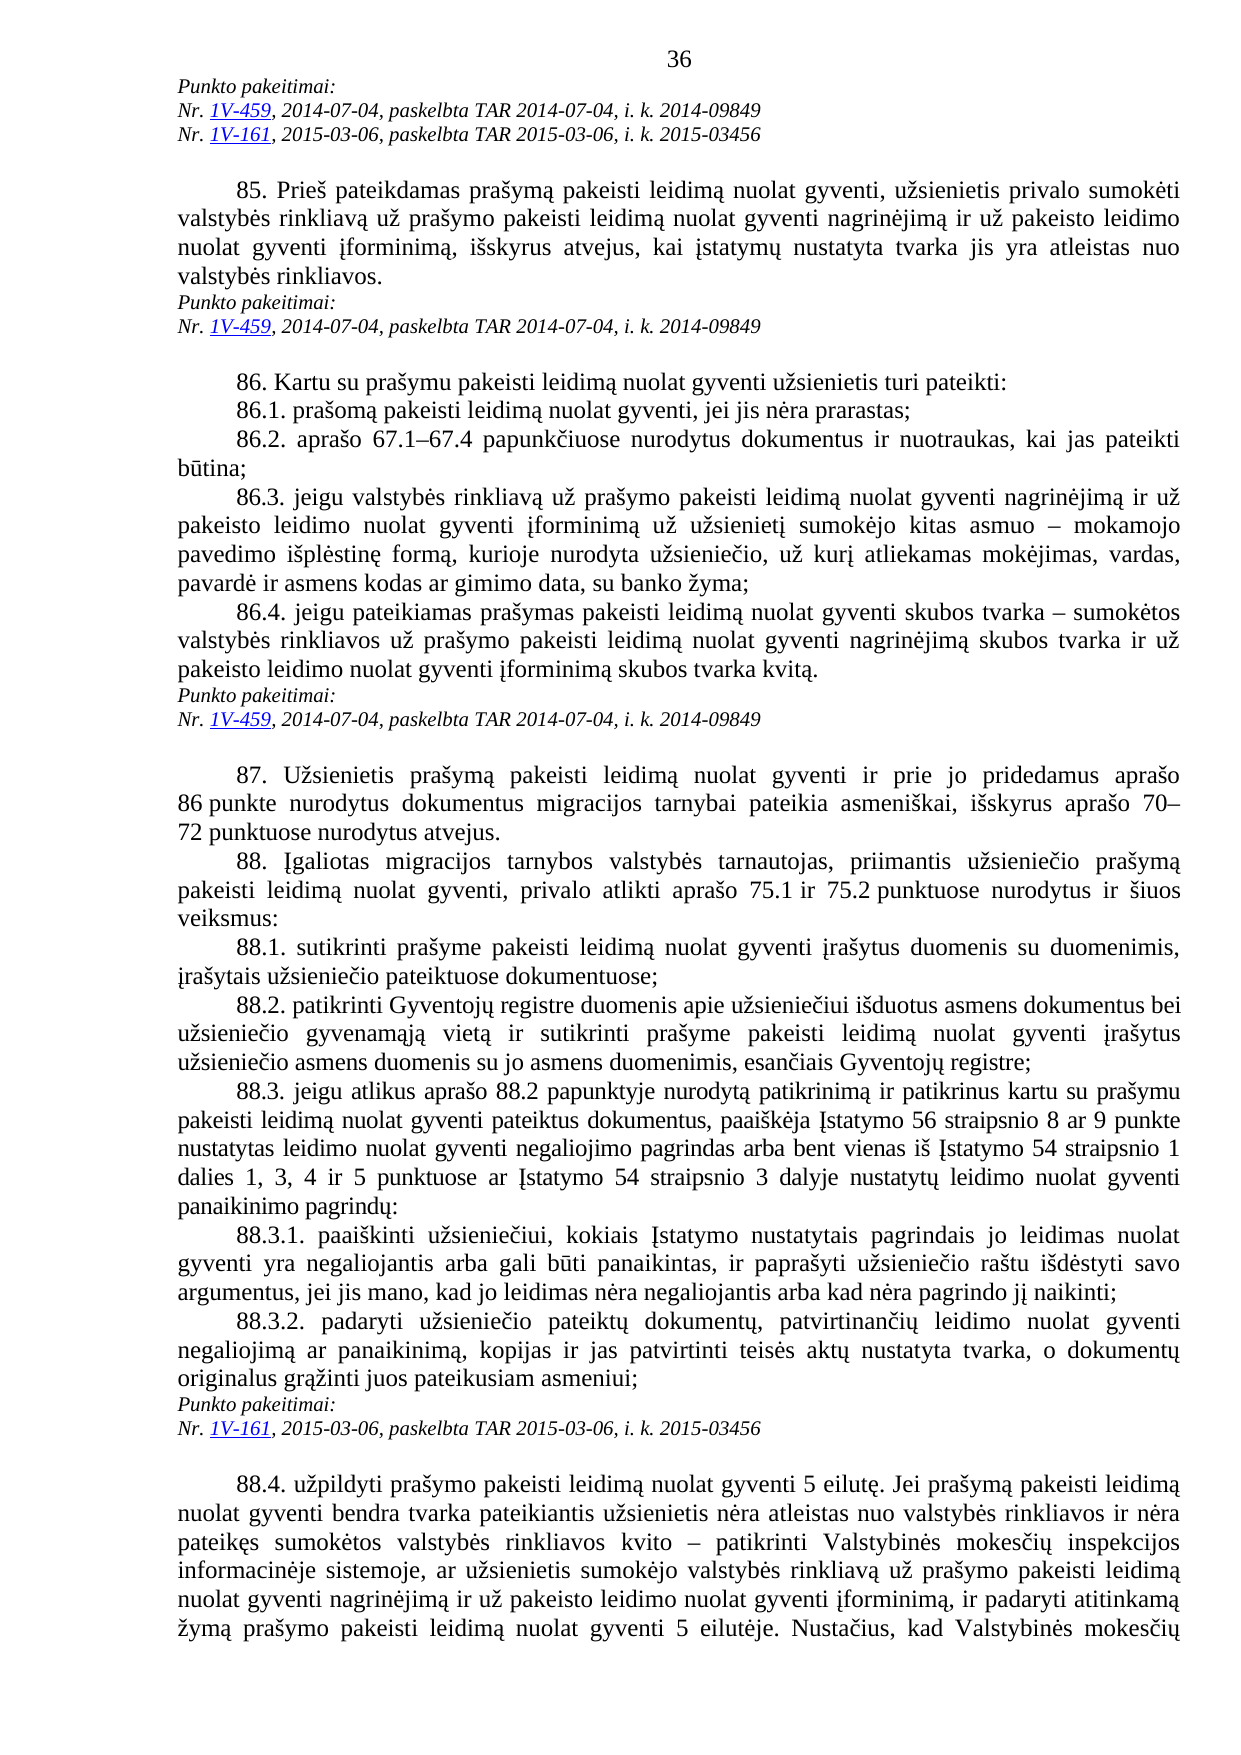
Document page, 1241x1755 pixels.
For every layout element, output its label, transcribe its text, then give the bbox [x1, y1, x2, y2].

text Punkto pakeitimai: [177, 683, 1181, 707]
text Nr. 1V-459, 2014-07-04, paskelbta TAR 2014-07-04, i. k. 2014-09849 [177, 98, 1181, 122]
text Nr. 1V-459, 2014-07-04, paskelbta TAR 2014-07-04, i. k. 2014-09849 [177, 707, 1181, 731]
text 88.4. užpildyti prašymo pakeisti leidimą nuolat gyventi 5 eilutę. Jei prašymą pakeisti leidimą nuolat gyventi bendra tvarka pateikiantis užsienietis nėra atleistas nuo valstybės rinkliavos ir nėra pateikęs sumokėtos valstybės rinkliavos kvito – patikrinti Valstybinės mokesčių inspekcijos informacinėje sistemoje, ar užsienietis sumokėjo valstybės rinkliavą už prašymo pakeisti leidimą nuolat gyventi nagrinėjimą ir už pakeisto leidimo nuolat gyventi įforminimą, ir padaryti atitinkamą žymą prašymo pakeisti leidimą nuolat gyventi 5 eilutėje. Nustačius, kad Valstybinės mokesčių [177, 1469, 1181, 1642]
text Punkto pakeitimai: [177, 1392, 1181, 1416]
text Nr. 1V-161, 2015-03-06, paskelbta TAR 2015-03-06, i. k. 2015-03456 [177, 122, 1181, 146]
text 86.4. jeigu pateikiamas prašymas pakeisti leidimą nuolat gyventi skubos tvarka – sumokėtos valstybės rinkliavos už prašymo pakeisti leidimą nuolat gyventi nagrinėjimą skubos tvarka ir už pakeisto leidimo nuolat gyventi įforminimą skubos tvarka kvitą. [177, 597, 1181, 683]
text 88.3. jeigu atlikus aprašo 88.2 papunktyje nurodytą patikrinimą ir patikrinus kartu su prašymu pakeisti leidimą nuolat gyventi pateiktus dokumentus, paaiškėja Įstatymo 56 straipsnio 8 ar 9 punkte nustatytas leidimo nuolat gyventi negaliojimo pagrindas arba bent vienas iš Įstatymo 54 straipsnio 1 dalies 1, 3, 4 ir 5 punktuose ar Įstatymo 54 straipsnio 3 dalyje nustatytų leidimo nuolat gyventi panaikinimo pagrindų: [177, 1076, 1181, 1220]
text 88.2. patikrinti Gyventojų registre duomenis apie užsieniečiui išduotus asmens dokumentus bei užsieniečio gyvenamąją vietą ir sutikrinti prašyme pakeisti leidimą nuolat gyventi įrašytus užsieniečio asmens duomenis su jo asmens duomenimis, esančiais Gyventojų registre; [177, 990, 1181, 1076]
text 88.3.2. padaryti užsieniečio pateiktų dokumentų, patvirtinančių leidimo nuolat gyventi negaliojimą ar panaikinimą, kopijas ir jas patvirtinti teisės aktų nustatyta tvarka, o dokumentų originalus grąžinti juos pateikusiam asmeniui; [177, 1306, 1181, 1392]
text 88.3.1. paaiškinti užsieniečiui, kokiais Įstatymo nustatytais pagrindais jo leidimas nuolat gyventi yra negaliojantis arba gali būti panaikintas, ir paprašyti užsieniečio raštu išdėstyti savo argumentus, jei jis mano, kad jo leidimas nėra negaliojantis arba kad nėra pagrindo jį naikinti; [177, 1220, 1181, 1306]
text Punkto pakeitimai: [177, 74, 1181, 98]
text Nr. 1V-161, 2015-03-06, paskelbta TAR 2015-03-06, i. k. 2015-03456 [177, 1416, 1181, 1440]
text 86. Kartu su prašymu pakeisti leidimą nuolat gyventi užsienietis turi pateikti: [177, 367, 1181, 395]
text Nr. 1V-459, 2014-07-04, paskelbta TAR 2014-07-04, i. k. 2014-09849 [177, 314, 1181, 338]
text 86.1. prašomą pakeisti leidimą nuolat gyventi, jei jis nėra prarastas; [177, 395, 1181, 424]
text 86.2. aprašo 67.1–67.4 papunkčiuose nurodytus dokumentus ir nuotraukas, kai jas pateikti būtina; [177, 424, 1181, 482]
text 87. Užsienietis prašymą pakeisti leidimą nuolat gyventi ir prie jo pridedamus aprašo 86 punkte nurodytus dokumentus migracijos tarnybai pateikia asmeniškai, išskyrus aprašo 70–72 punktuose nurodytus atvejus. [177, 760, 1181, 846]
text 88. Įgaliotas migracijos tarnybos valstybės tarnautojas, priimantis užsieniečio prašymą pakeisti leidimą nuolat gyventi, privalo atlikti aprašo 75.1 ir 75.2 punktuose nurodytus ir šiuos veiksmus: [177, 846, 1181, 932]
text 86.3. jeigu valstybės rinkliavą už prašymo pakeisti leidimą nuolat gyventi nagrinėjimą ir už pakeisto leidimo nuolat gyventi įforminimą už užsienietį sumokėjo kitas asmuo – mokamojo pavedimo išplėstinę formą, kurioje nurodyta užsieniečio, už kurį atliekamas mokėjimas, vardas, pavardė ir asmens kodas ar gimimo data, su banko žyma; [177, 482, 1181, 597]
text 88.1. sutikrinti prašyme pakeisti leidimą nuolat gyventi įrašytus duomenis su duomenimis, įrašytais užsieniečio pateiktuose dokumentuose; [177, 932, 1181, 990]
text 85. Prieš pateikdamas prašymą pakeisti leidimą nuolat gyventi, užsienietis privalo sumokėti valstybės rinkliavą už prašymo pakeisti leidimą nuolat gyventi nagrinėjimą ir už pakeisto leidimo nuolat gyventi įforminimą, išskyrus atvejus, kai įstatymų nustatyta tvarka jis yra atleistas nuo valstybės rinkliavos. [177, 175, 1181, 290]
text Punkto pakeitimai: [177, 290, 1181, 314]
